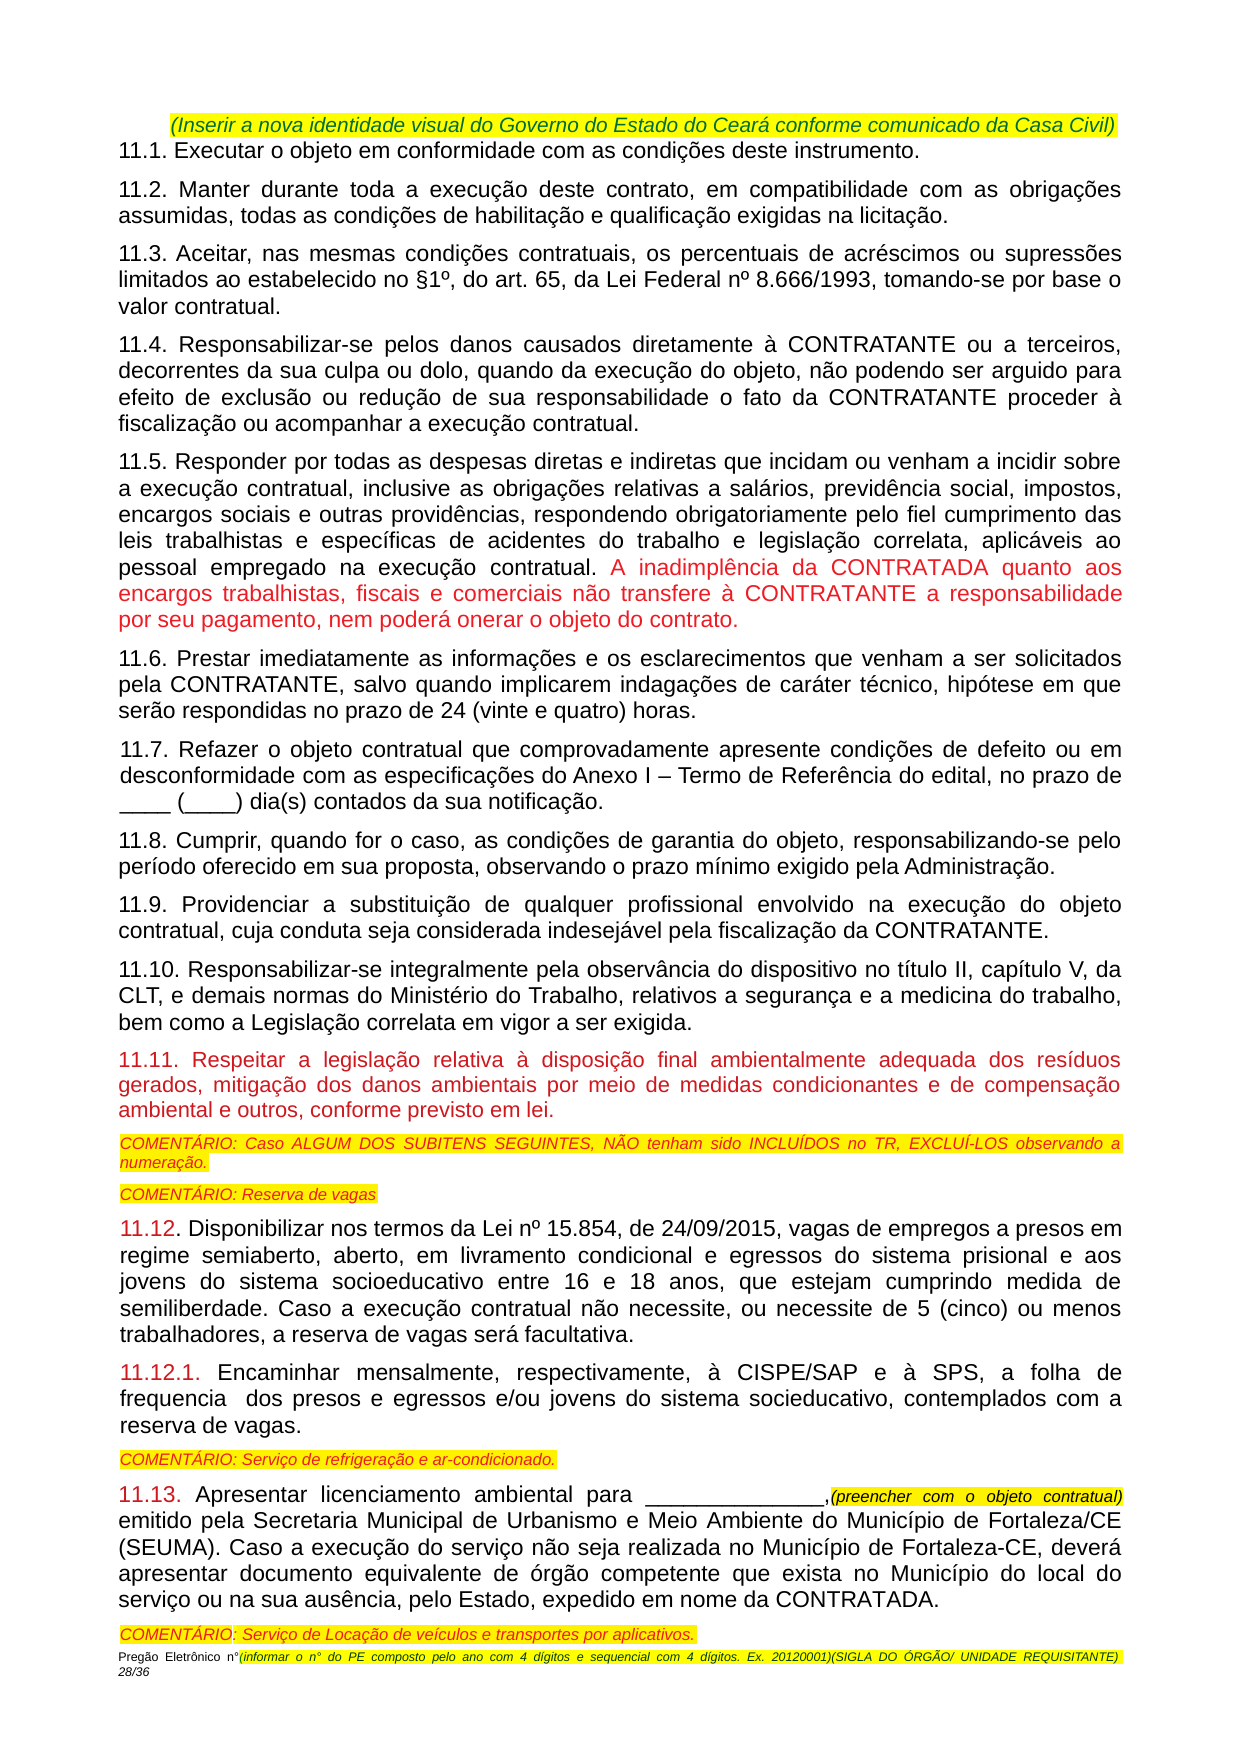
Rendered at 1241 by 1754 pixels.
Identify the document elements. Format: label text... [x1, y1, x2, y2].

text 11.11. Respeitar a legislação relativa à disposição final ambientalmente adequada dos resíduos gerados, mitigação dos danos ambientais por meio de medidas condicionantes e de compensação ambiental e outros, conforme previsto em lei. [118, 1047, 1123, 1122]
text COMENTÁRIO: Reserva de vagas [119, 1184, 1123, 1203]
text 11.5. Responder por todas as despesas diretas e indiretas que incidam ou venham a incidir sobre a execução contratual, inclusive as obrigações relativas a salários, previdência social, impostos, encargos sociais e outras providências, respondendo obrigatoriamente pelo fiel cumprimento das leis trabalhistas e específicas de acidentes do trabalho e legislação correlata, aplicáveis ao pessoal empregado na execução contratual. A inadimplência da CONTRATADA quanto aos encargos trabalhistas, fiscais e comerciais não transfere à CONTRATANTE a responsabilidade por seu pagamento, nem poderá onerar o objeto do contrato. [118, 448, 1123, 633]
text 11.3. Aceitar, nas mesmas condições contratuais, os percentuais de acréscimos ou supressões limitados ao estabelecido no §1º, do art. 65, da Lei Federal nº 8.666/1993, tomando-se por base o valor contratual. [118, 240, 1123, 319]
text 11.12.1. Encaminhar mensalmente, respectivamente, à CISPE/SAP e à SPS, a folha de frequencia dos presos e egressos e/ou jovens do sistema socieducativo, contemplados com a reserva de vagas. [119, 1359, 1123, 1438]
text COMENTÁRIO: Serviço de refrigeração e ar-condicionado. [119, 1450, 1123, 1469]
text COMENTÁRIO: Serviço de Locação de veículos e transportes por aplicativos. [119, 1625, 1123, 1644]
text 11.1. Executar o objeto em conformidade com as condições deste instrumento. [118, 137, 1123, 164]
text 11.9. Providenciar a substituição de qualquer profissional envolvido na execução do objeto contratual, cuja conduta seja considerada indesejável pela fiscalização da CONTRATANTE. [118, 891, 1123, 944]
text 11.12. Disponibilizar nos termos da Lei nº 15.854, de 24/09/2015, vagas de empregos a presos em regime semiaberto, aberto, em livramento condicional e egressos do sistema prisional e aos jovens do sistema socioeducativo entre 16 e 18 anos, que estejam cumprindo medida de semiliberdade. Caso a execução contratual não necessite, ou necessite de 5 (cinco) ou menos trabalhadores, a reserva de vagas será facultativa. [119, 1215, 1123, 1347]
text 11.10. Responsabilizar-se integralmente pela observância do dispositivo no título II, capítulo V, da CLT, e demais normas do Ministério do Trabalho, relativos a segurança e a medicina do trabalho, bem como a Legislação correlata em vigor a ser exigida. [118, 956, 1123, 1035]
text 11.2. Manter durante toda a execução deste contrato, em compatibilidade com as obrigações assumidas, todas as condições de habilitação e qualificação exigidas na licitação. [118, 176, 1123, 228]
text 11.6. Prestar imediatamente as informações e os esclarecimentos que venham a ser solicitados pela CONTRATANTE, salvo quando implicarem indagações de caráter técnico, hipótese em que serão respondidas no prazo de 24 (vinte e quatro) horas. [118, 645, 1123, 724]
text 11.4. Responsabilizar-se pelos danos causados diretamente à CONTRATANTE ou a terceiros, decorrentes da sua culpa ou dolo, quando da execução do objeto, não podendo ser arguido para efeito de exclusão ou redução de sua responsabilidade o fato da CONTRATANTE proceder à fiscalização ou acompanhar a execução contratual. [118, 331, 1123, 436]
text 11.7. Refazer o objeto contratual que comprovadamente apresente condições de defeito ou em desconformidade com as especificações do Anexo I – Termo de Referência do edital, no prazo de ____ (____) dia(s) contados da sua notificação. [119, 736, 1123, 815]
text COMENTÁRIO: Caso ALGUM DOS SUBITENS SEGUINTES, NÃO tenham sido INCLUÍDOS no TR, EXCLUÍ-LOS observando a numeração. [119, 1134, 1123, 1172]
text 11.13. Apresentar licenciamento ambiental para ______________,(preencher com o objeto contratual) emitido pela Secretaria Municipal de Urbanismo e Meio Ambiente do Município de Fortaleza/CE (SEUMA). Caso a execução do serviço não seja realizada no Município de Fortaleza-CE, deverá apresentar documento equivalente de órgão competente que exista no Município do local do serviço ou na sua ausência, pelo Estado, expedido em nome da CONTRATADA. [118, 1481, 1123, 1613]
text 11.8. Cumprir, quando for o caso, as condições de garantia do objeto, responsabilizando-se pelo período oferecido em sua proposta, observando o prazo mínimo exigido pela Administração. [118, 827, 1123, 879]
